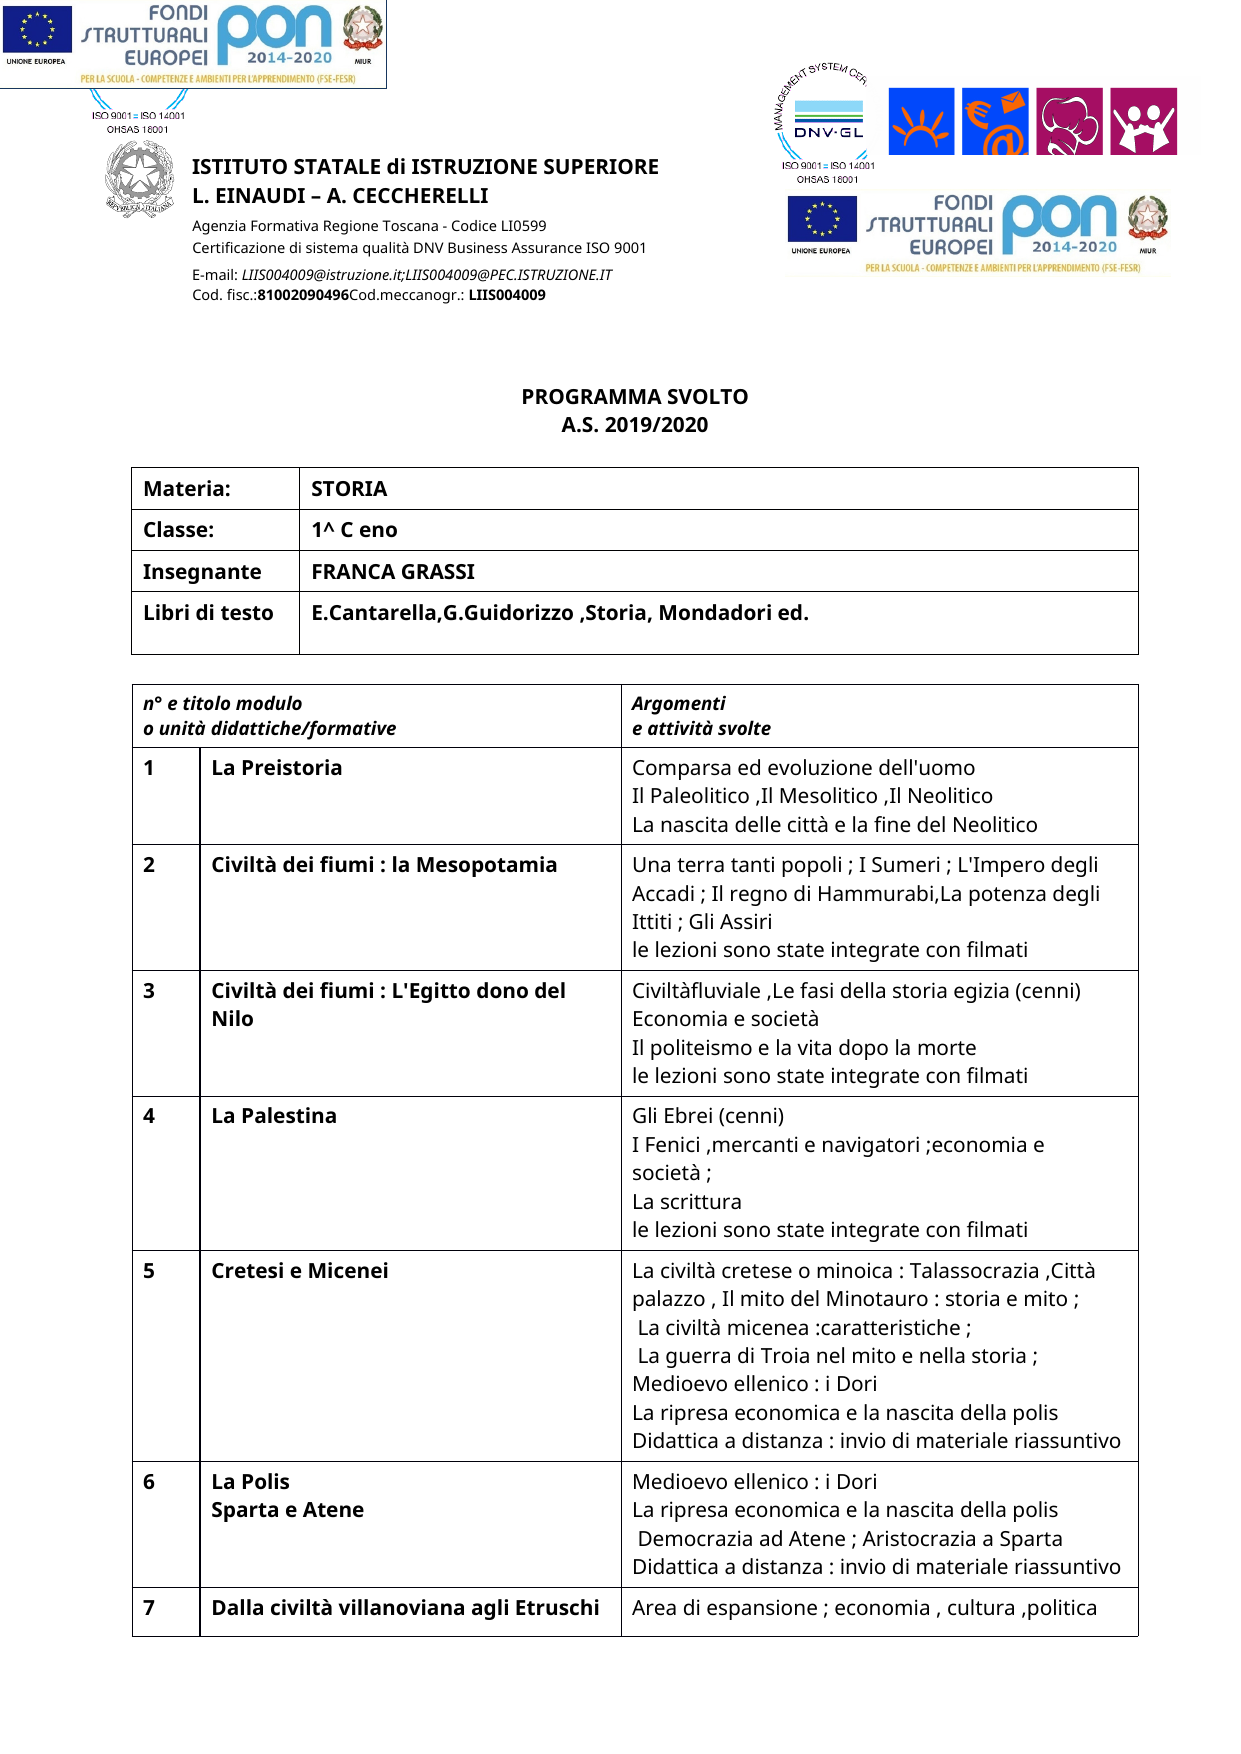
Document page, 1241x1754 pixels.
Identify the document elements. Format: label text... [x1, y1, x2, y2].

table_cell La civiltà cretese o minoica : Talassocrazia ,Città palazzo , Il mito del Minotauro : storia e mito ; La civiltà micenea :caratteristiche ; La guerra di Troia nel mito e nella storia ; Medioevo ellenico : i Dori La ripresa economica e la nascita della polis Didattica a distanza : invio di materiale riassuntivo [622, 1251, 1138, 1461]
table_cell Gli Ebrei (cenni) I Fenici ,mercanti e navigatori ;economia e società ; La scrittura le lezioni sono state integrate con filmati [622, 1097, 1138, 1250]
table_cell E.Cantarella,G.Guidorizzo ,Storia, Mondadori ed. [300, 592, 1138, 654]
table_cell La Preistoria [201, 748, 621, 844]
table_cell La Palestina [201, 1097, 621, 1250]
table_header Materia: [132, 468, 299, 508]
table_cell 2 [133, 845, 199, 970]
table_cell Cretesi e Micenei [201, 1251, 621, 1461]
table_cell Comparsa ed evoluzione dell'uomo Il Paleolitico ,Il Mesolitico ,Il Neolitico La nascita delle città e la fine del Neolitico [622, 748, 1138, 844]
table_cell FRANCA GRASSI [300, 551, 1138, 591]
table_cell Medioevo ellenico : i Dori La ripresa economica e la nascita della polis Democrazia ad Atene ; Aristocrazia a Sparta Didattica a distanza : invio di materiale riassuntivo [622, 1462, 1138, 1587]
table_cell Classe: [132, 510, 299, 550]
table_cell Dalla civiltà villanoviana agli Etruschi [201, 1588, 621, 1636]
table_cell Civiltàfluviale ,Le fasi della storia egizia (cenni) Economia e società Il politeismo e la vita dopo la morte le lezioni sono state integrate con filmati [622, 971, 1138, 1096]
picture [0, 0, 386, 88]
table_cell Civiltà dei fiumi : L'Egitto dono del Nilo [201, 971, 621, 1096]
table_cell Una terra tanti popoli ; I Sumeri ; L'Impero degli Accadi ; Il regno di Hammurabi,La potenza degli Ittiti ; Gli Assiri le lezioni sono state integrate con filmati [622, 845, 1138, 970]
table_header Argomenti e attività svolte [622, 685, 1138, 747]
table_cell 1 [133, 748, 199, 844]
table_cell 1^ C eno [300, 510, 1138, 550]
text PROGRAMMA SVOLTO [118, 382, 1152, 410]
text A.S. 2019/2020 [118, 410, 1152, 439]
table_header n° e titolo modulo o unità didattiche/formative [133, 685, 621, 747]
table_cell Area di espansione ; economia , cultura ,politica [622, 1588, 1138, 1636]
table_cell 5 [133, 1251, 199, 1461]
table_header STORIA [300, 468, 1138, 508]
table_cell Civiltà dei fiumi : la Mesopotamia [201, 845, 621, 970]
picture [690, 49, 1201, 277]
table_cell 4 [133, 1097, 199, 1250]
table_cell 3 [133, 971, 199, 1096]
table_cell 6 [133, 1462, 199, 1587]
table_cell 7 [133, 1588, 199, 1636]
table_cell La Polis Sparta e Atene [201, 1462, 621, 1587]
table_cell Insegnante [132, 551, 299, 591]
picture [0, 89, 277, 146]
table_cell Libri di testo [132, 592, 299, 654]
